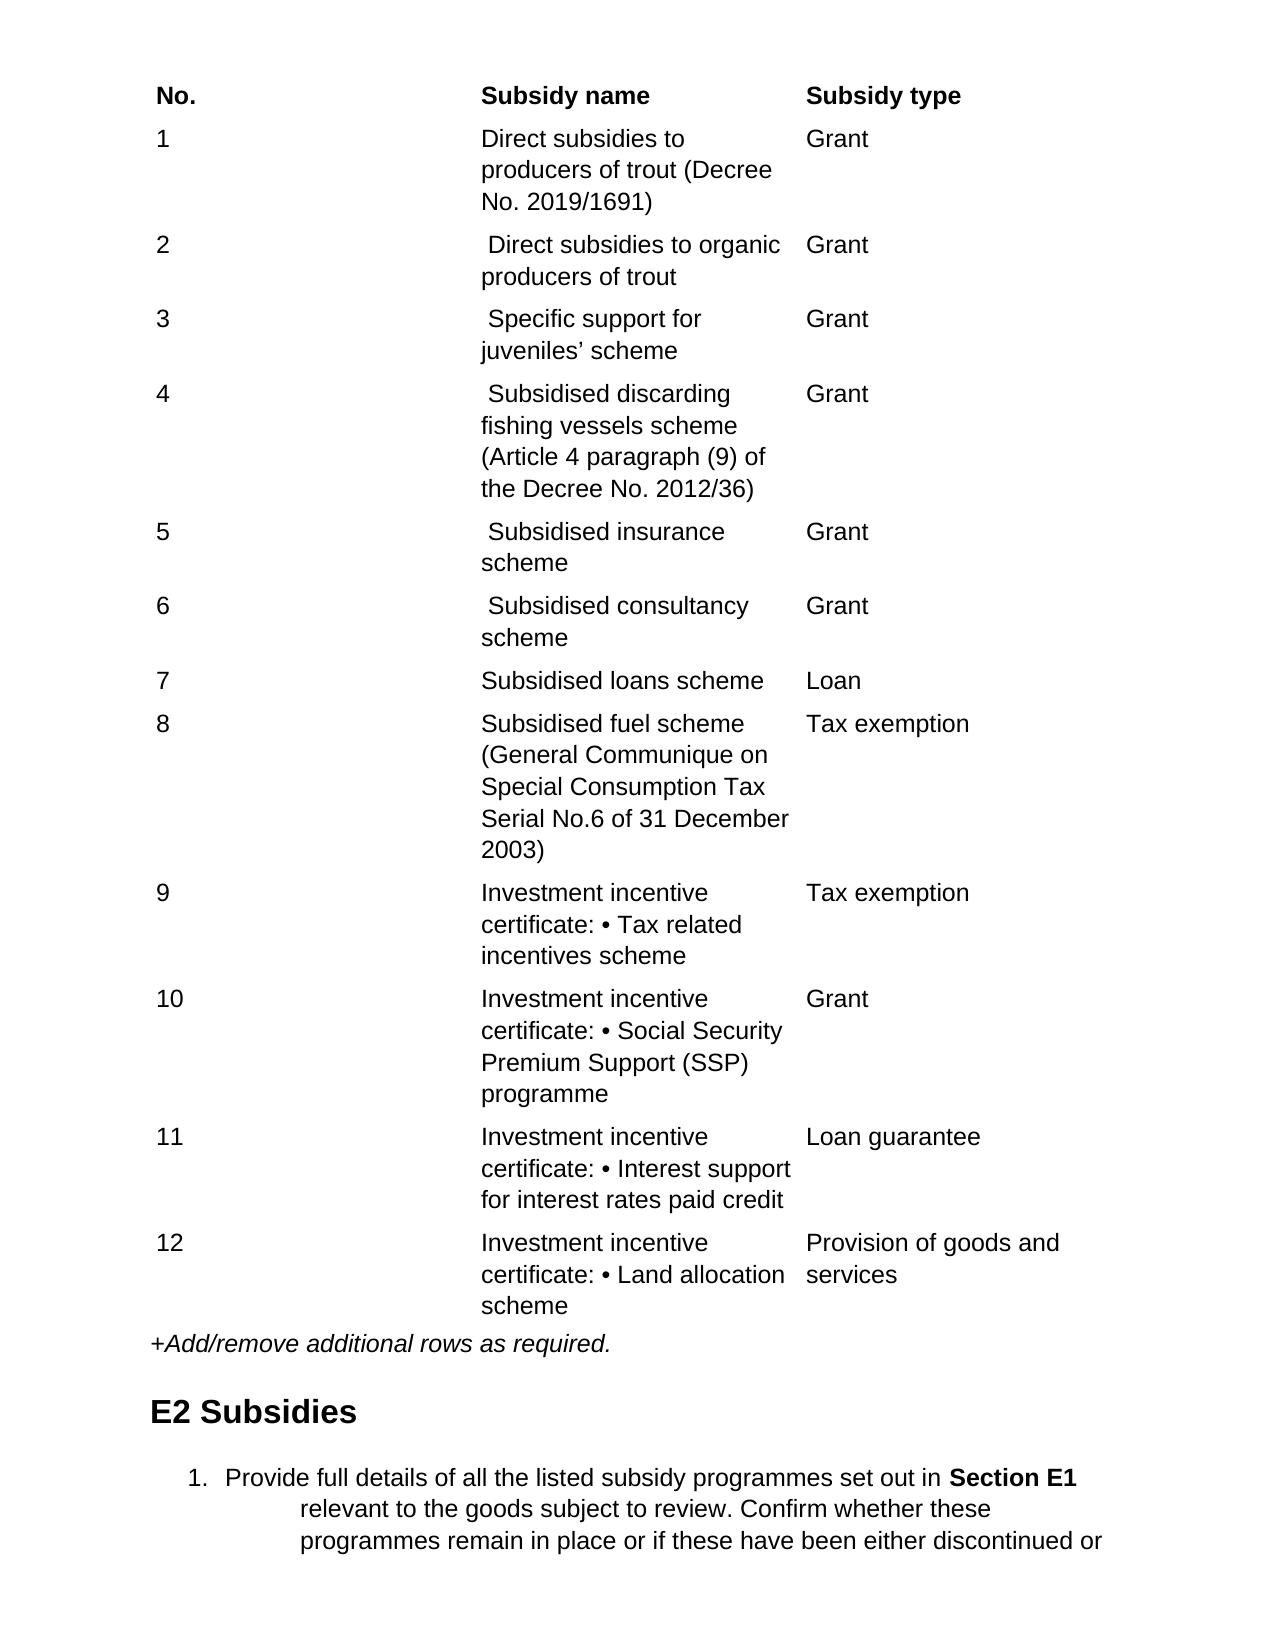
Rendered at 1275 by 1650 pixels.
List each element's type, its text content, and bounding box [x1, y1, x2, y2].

text E2 Subsidies [150, 1392, 1125, 1430]
table_cell Direct subsidies to producers of trout (Decree No. 2019/1691) [475, 118, 800, 224]
table_cell 10 [150, 979, 475, 1116]
table_cell 12 [150, 1223, 475, 1329]
table_cell Investment incentive certificate: • Social Security Premium Support (SSP) programme [475, 979, 800, 1116]
table_cell 7 [150, 660, 475, 703]
text +Add/remove additional rows as required. [150, 1329, 1125, 1357]
table_cell Grant [800, 118, 1125, 224]
table_header Subsidy type [800, 75, 1125, 118]
table_cell 5 [150, 511, 475, 586]
table_cell Loan [800, 660, 1125, 703]
table_cell Grant [800, 299, 1125, 373]
table_cell Subsidised fuel scheme (General Communique on Special Consumption Tax Serial No.6 of 31 December 2003) [475, 703, 800, 872]
table_header Subsidy name [475, 75, 800, 118]
table_cell 9 [150, 873, 475, 979]
table_cell Grant [800, 979, 1125, 1116]
table_cell Grant [800, 224, 1125, 299]
table_cell Grant [800, 586, 1125, 660]
table_cell Subsidised discarding fishing vessels scheme (Article 4 paragraph (9) of the Decree No. 2012/36) [475, 373, 800, 511]
table_cell Investment incentive certificate: • Land allocation scheme [475, 1223, 800, 1329]
table_cell Investment incentive certificate: • Tax related incentives scheme [475, 873, 800, 979]
table_cell Loan guarantee [800, 1116, 1125, 1222]
table_cell Specific support for juveniles’ scheme [475, 299, 800, 373]
list Provide full details of all the listed subsidy programmes set out in Section E1 relevant to the goods subject to review. Confirm whether these programmes remain in place or if these have been either discontinued or [187, 1463, 1125, 1555]
table_cell Tax exemption [800, 873, 1125, 979]
table_header No. [150, 75, 475, 118]
table_cell Subsidised consultancy scheme [475, 586, 800, 660]
table_cell Subsidised loans scheme [475, 660, 800, 703]
table_cell 1 [150, 118, 475, 224]
table_cell Grant [800, 373, 1125, 511]
table_cell 2 [150, 224, 475, 299]
table_cell 8 [150, 703, 475, 872]
table_cell 4 [150, 373, 475, 511]
table_cell Provision of goods and services [800, 1223, 1125, 1329]
table_cell Tax exemption [800, 703, 1125, 872]
table_cell 6 [150, 586, 475, 660]
table_cell Direct subsidies to organic producers of trout [475, 224, 800, 299]
table_cell Investment incentive certificate: • Interest support for interest rates paid credit [475, 1116, 800, 1222]
table_cell 11 [150, 1116, 475, 1222]
table_cell Grant [800, 511, 1125, 586]
table_cell Subsidised insurance scheme [475, 511, 800, 586]
table_cell 3 [150, 299, 475, 373]
